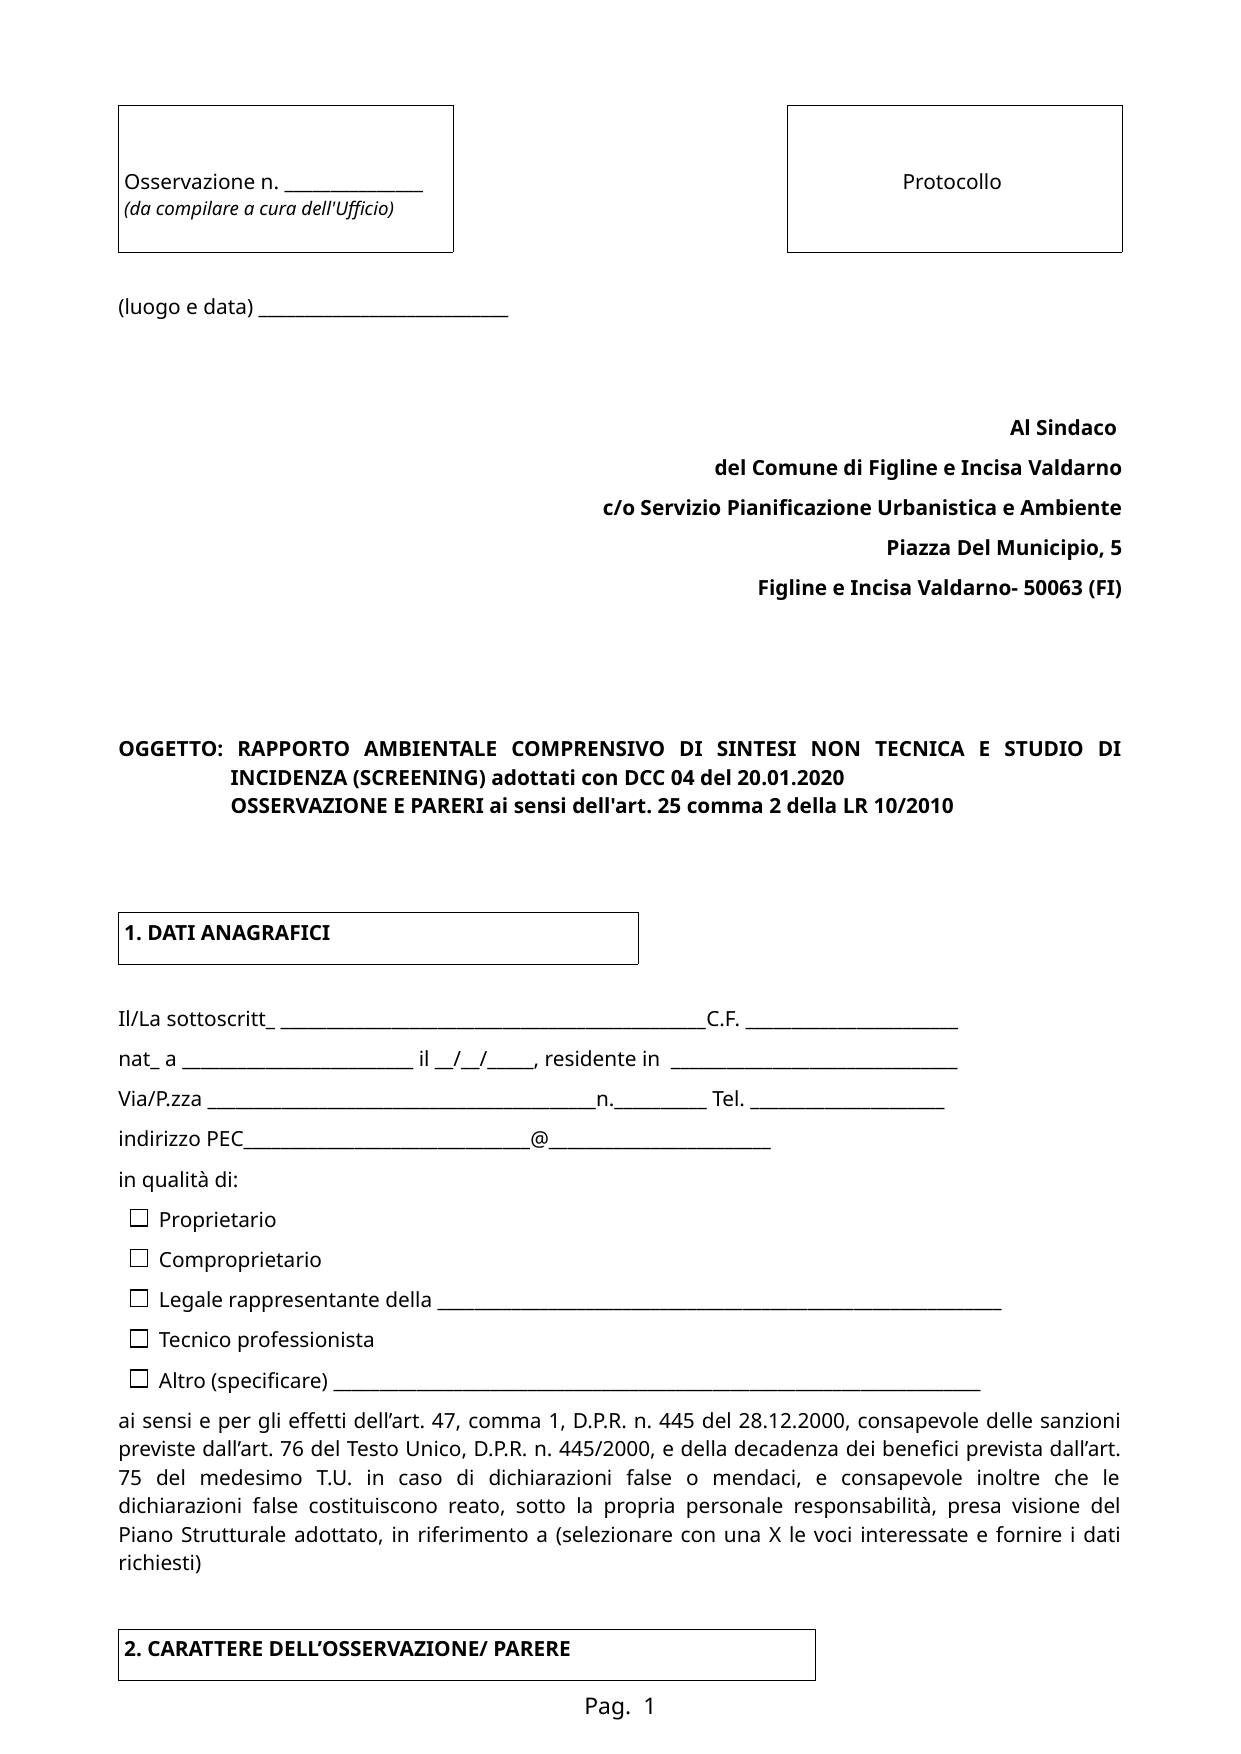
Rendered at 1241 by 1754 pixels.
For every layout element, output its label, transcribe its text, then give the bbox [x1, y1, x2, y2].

text OGGETTO: RAPPORTO AMBIENTALE COMPRENSIVO DI SINTESI NON TECNICA E STUDIO DI INCIDENZA (SCREENING) adottati con DCC 04 del 20.01.2020 [118, 734, 1122, 791]
text (luogo e data) ___________________________ [118, 292, 1122, 320]
text Proprietario [118, 1205, 1106, 1233]
text Comproprietario [118, 1245, 1106, 1273]
table_header Osservazione n. _______________ (da compilare a cura dell'Ufficio) [119, 106, 453, 252]
text indirizzo PEC_______________________________@________________________ [118, 1124, 1122, 1153]
text Figline e Incisa Valdarno- 50063 (FI) [118, 573, 1122, 602]
text c/o Servizio Pianificazione Urbanistica e Ambiente [118, 493, 1122, 521]
table_header [454, 139, 787, 252]
text Legale rappresentante della _____________________________________________________________ [118, 1285, 1106, 1314]
table_header 2. CARATTERE DELL’OSSERVAZIONE/ PARERE [119, 1630, 815, 1680]
text Il/La sottoscritt_ ______________________________________________C.F. _______________________ [118, 1004, 1122, 1032]
table_header 1. DATI ANAGRAFICI [119, 913, 638, 963]
table_header Protocollo [788, 106, 1122, 252]
text Tecnico professionista [118, 1326, 1106, 1354]
text Al Sindaco [118, 413, 1122, 441]
table_header [454, 105, 787, 110]
text Via/P.zza __________________________________________n.__________ Tel. _____________________ [118, 1084, 1122, 1113]
text Altro (specificare) ______________________________________________________________________ [118, 1366, 1122, 1394]
text del Comune di Figline e Incisa Valdarno [118, 453, 1122, 481]
text ai sensi e per gli effetti dell’art. 47, comma 1, D.P.R. n. 445 del 28.12.2000, consapevole delle sanzioni previste dall’art. 76 del Testo Unico, D.P.R. n. 445/2000, e della decadenza dei benefici prevista dall’art. 75 del medesimo T.U. in caso di dichiarazioni false o mendaci, e consapevole inoltre che le dichiarazioni false costituiscono reato, sotto la propria personale responsabilità, presa visione del Piano Strutturale adottato, in riferimento a (selezionare con una X le voci interessate e fornire i dati richiesti) [118, 1406, 1122, 1577]
text OSSERVAZIONE E PARERI ai sensi dell'art. 25 comma 2 della LR 10/2010 [230, 791, 1122, 819]
text in qualità di: [118, 1165, 1122, 1193]
text nat_ a _________________________ il __/__/_____, residente in _______________________________ [118, 1044, 1122, 1072]
text Piazza Del Municipio, 5 [118, 533, 1122, 562]
